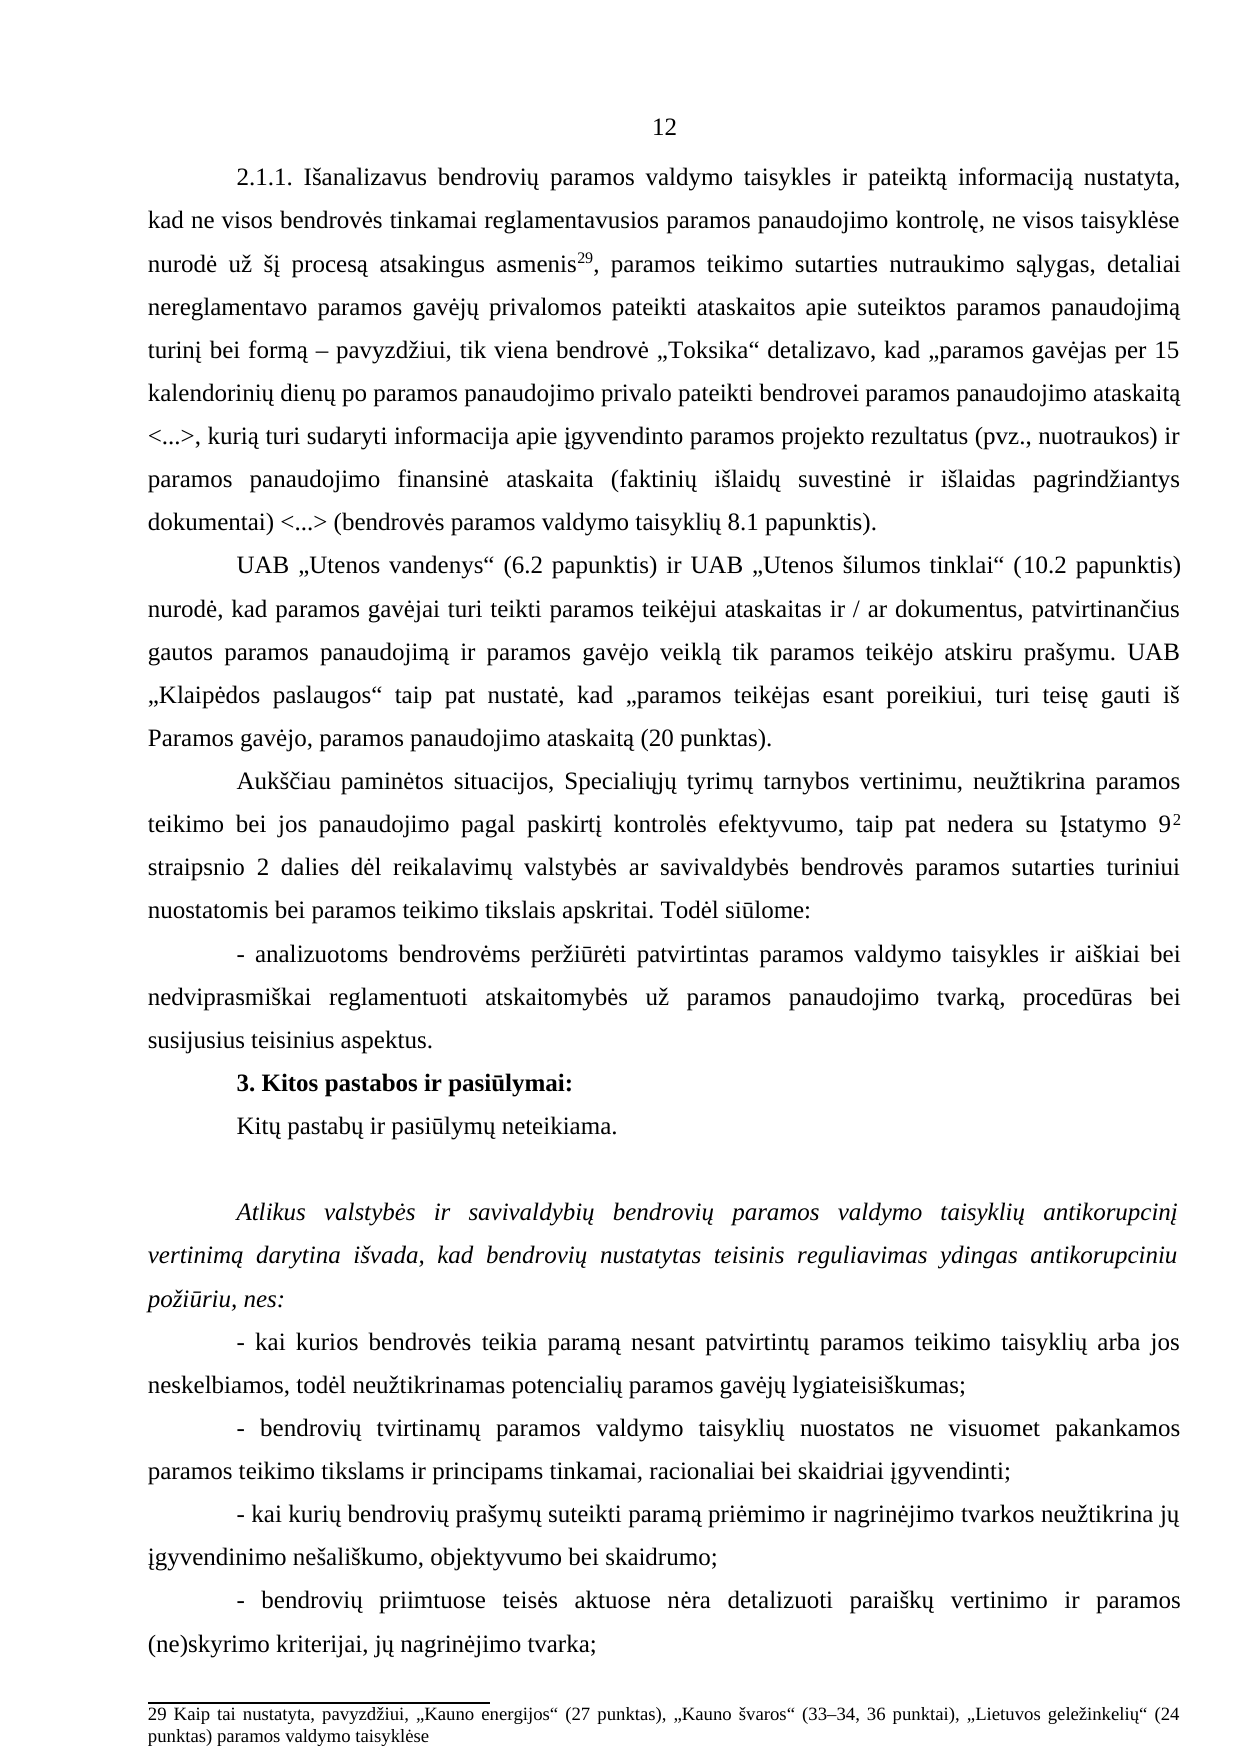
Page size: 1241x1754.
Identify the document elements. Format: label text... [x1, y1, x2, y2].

list Atlikus valstybės ir savivaldybių bendrovių paramos valdymo taisyklių antikorupcinį vertinimą darytina išvada, kad bendrovių nustatytas teisinis reguliavimas ydingas antikorupciniu požiūriu, nes: [148, 1197, 1181, 1312]
text Kaip tai nustatyta, pavyzdžiui, „Kauno energijos“ (27 punktas), „Kauno švaros“ (33–34, 36 punktai), „Lietuvos geležinkelių“ (24 punktas) paramos valdymo taisyklėse [148, 1703, 1181, 1746]
list - analizuotoms bendrovėms peržiūrėti patvirtintas paramos valdymo taisykles ir aiškiai bei nedviprasmiškai reglamentuoti atskaitomybės už paramos panaudojimo tvarką, procedūras bei susijusius teisinius aspektus. [148, 939, 1181, 1054]
text - kai kurios bendrovės teikia paramą nesant patvirtintų paramos teikimo taisyklių arba jos neskelbiamos, todėl neužtikrinamas potencialių paramos gavėjų lygiateisiškumas; [148, 1327, 1181, 1399]
list Kitų pastabų ir pasiūlymų neteikiama. [148, 1111, 1181, 1140]
list 3. Kitos pastabos ir pasiūlymai: [148, 1068, 1181, 1097]
list 2.1.1. Išanalizavus bendrovių paramos valdymo taisykles ir pateiktą informaciją nustatyta, kad ne visos bendrovės tinkamai reglamentavusios paramos panaudojimo kontrolę, ne visos taisyklėse nurodė už šį procesą atsakingus asmenis, paramos teikimo sutarties nutraukimo sąlygas, detaliai nereglamentavo paramos gavėjų privalomos pateikti ataskaitos apie suteiktos paramos panaudojimą turinį bei formą – pavyzdžiui, tik viena bendrovė „Toksika“ detalizavo, kad „paramos gavėjas per 15 kalendorinių dienų po paramos panaudojimo privalo pateikti bendrovei paramos panaudojimo ataskaitą <...>, kurią turi sudaryti informacija apie įgyvendinto paramos projekto rezultatus (pvz., nuotraukos) ir paramos panaudojimo finansinė ataskaita (faktinių išlaidų suvestinė ir išlaidas pagrindžiantys dokumentai) <...> (bendrovės paramos valdymo taisyklių 8.1 papunktis). [148, 162, 1181, 536]
text - bendrovių tvirtinamų paramos valdymo taisyklių nuostatos ne visuomet pakankamos paramos teikimo tikslams ir principams tinkamai, racionaliai bei skaidriai įgyvendinti; [148, 1413, 1181, 1485]
text - bendrovių priimtuose teisės aktuose nėra detalizuoti paraiškų vertinimo ir paramos (ne)skyrimo kriterijai, jų nagrinėjimo tvarka; [148, 1586, 1181, 1657]
list Aukščiau paminėtos situacijos, Specialiųjų tyrimų tarnybos vertinimu, neužtikrina paramos teikimo bei jos panaudojimo pagal paskirtį kontrolės efektyvumo, taip pat nedera su Įstatymo 92 straipsnio 2 dalies dėl reikalavimų valstybės ar savivaldybės bendrovės paramos sutarties turiniui nuostatomis bei paramos teikimo tikslais apskritai. Todėl siūlome: [148, 766, 1181, 924]
text - kai kurių bendrovių prašymų suteikti paramą priėmimo ir nagrinėjimo tvarkos neužtikrina jų įgyvendinimo nešališkumo, objektyvumo bei skaidrumo; [148, 1499, 1181, 1571]
list UAB „Utenos vandenys“ (6.2 papunktis) ir UAB „Utenos šilumos tinklai“ (10.2 papunktis) nurodė, kad paramos gavėjai turi teikti paramos teikėjui ataskaitas ir / ar dokumentus, patvirtinančius gautos paramos panaudojimą ir paramos gavėjo veiklą tik paramos teikėjo atskiru prašymu. UAB „Klaipėdos paslaugos“ taip pat nustatė, kad „paramos teikėjas esant poreikiui, turi teisę gauti iš Paramos gavėjo, paramos panaudojimo ataskaitą (20 punktas). [148, 551, 1181, 752]
